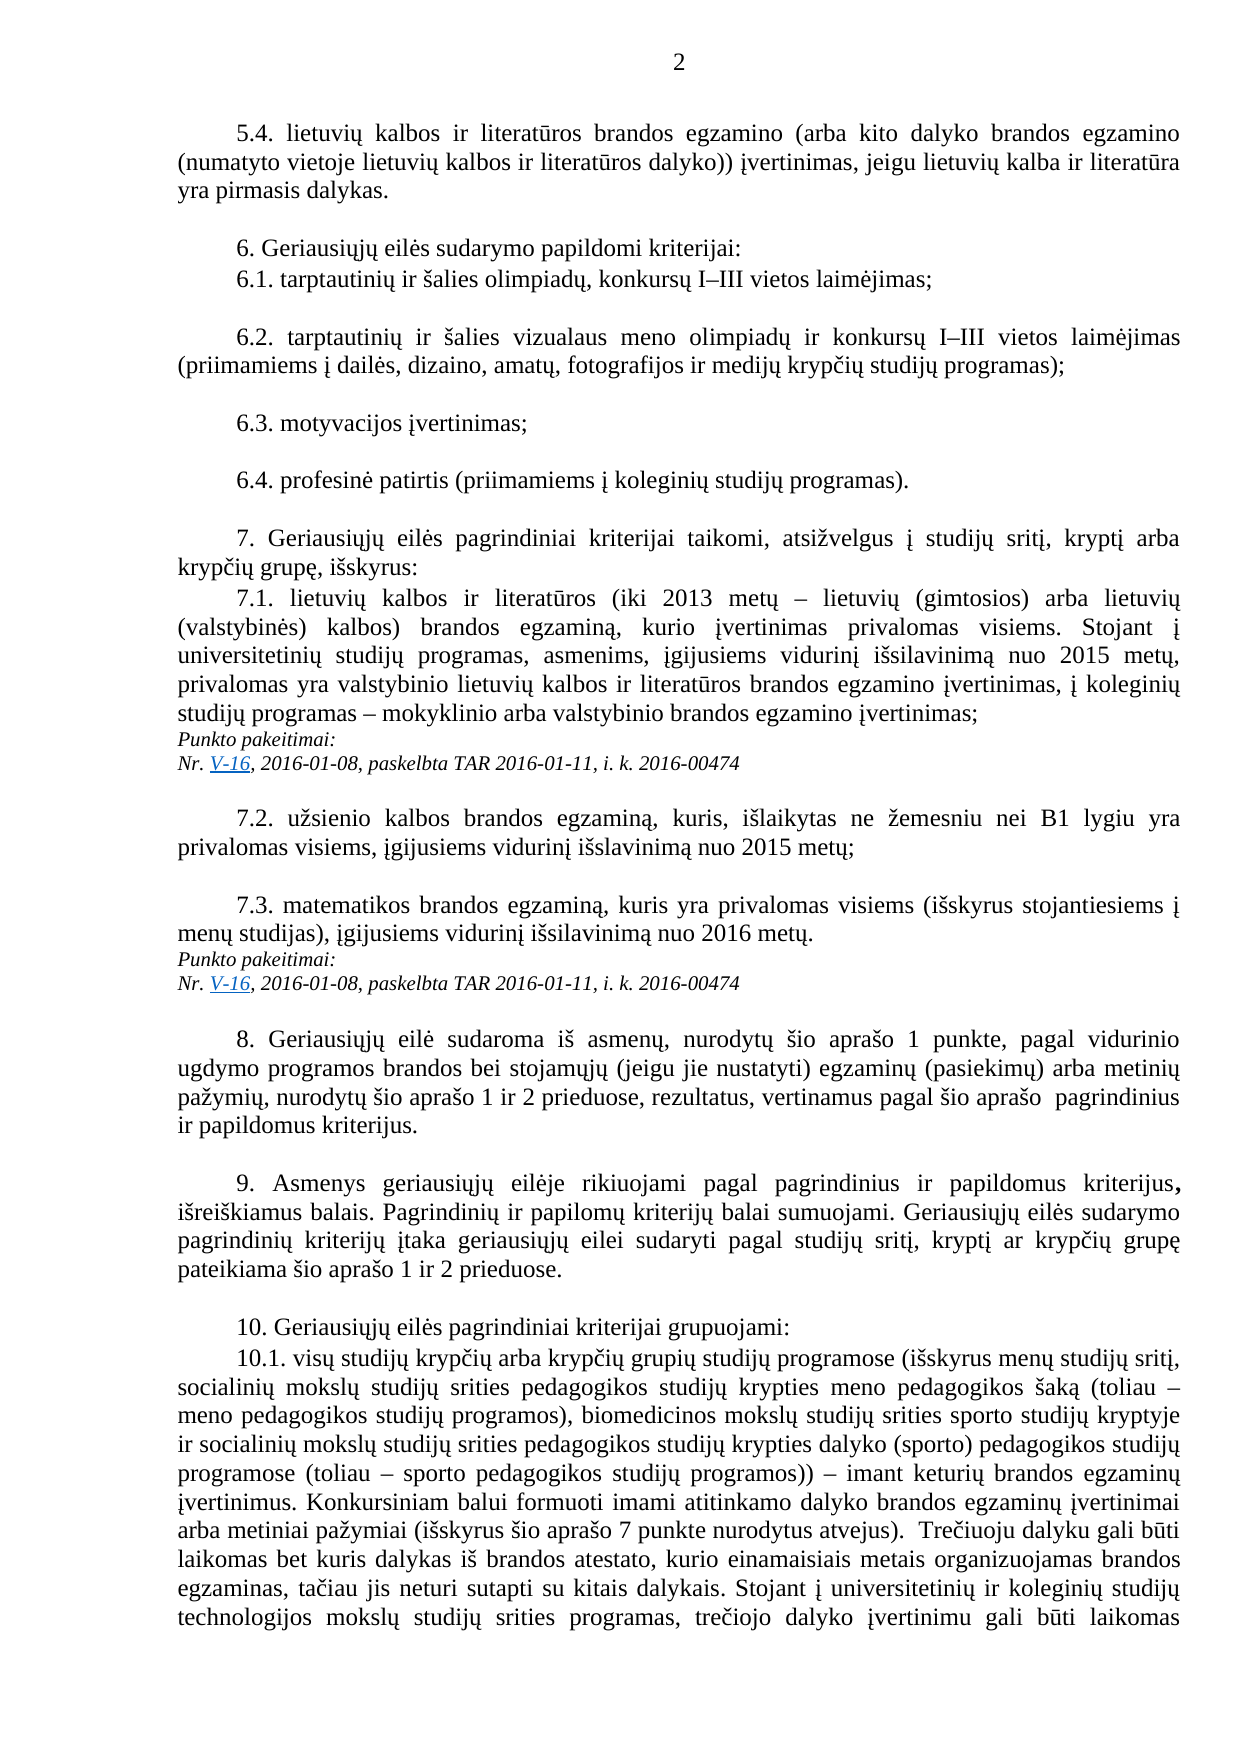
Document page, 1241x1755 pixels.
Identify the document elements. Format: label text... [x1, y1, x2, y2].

text 10.1. visų studijų krypčių arba krypčių grupių studijų programose (išskyrus menų studijų sritį, socialinių mokslų studijų srities pedagogikos studijų krypties meno pedagogikos šaką (toliau – meno pedagogikos studijų programos), biomedicinos mokslų studijų srities sporto studijų kryptyje ir socialinių mokslų studijų srities pedagogikos studijų krypties dalyko (sporto) pedagogikos studijų programose (toliau – sporto pedagogikos studijų programos)) – imant keturių brandos egzaminų įvertinimus. Konkursiniam balui formuoti imami atitinkamo dalyko brandos egzaminų įvertinimai arba metiniai pažymiai (išskyrus šio aprašo 7 punkte nurodytus atvejus). Trečiuoju dalyku gali būti laikomas bet kuris dalykas iš brandos atestato, kurio einamaisiais metais organizuojamas brandos egzaminas, tačiau jis neturi sutapti su kitais dalykais. Stojant į universitetinių ir koleginių studijų technologijos mokslų studijų srities programas, trečiojo dalyko įvertinimu gali būti laikomas [177, 1343, 1181, 1630]
text Nr. V-16, 2016-01-08, paskelbta TAR 2016-01-11, i. k. 2016-00474 [177, 971, 1181, 995]
text 5.4. lietuvių kalbos ir literatūros brandos egzamino (arba kito dalyko brandos egzamino (numatyto vietoje lietuvių kalbos ir literatūros dalyko)) įvertinimas, jeigu lietuvių kalba ir literatūra yra pirmasis dalykas. [177, 118, 1181, 204]
text 10. Geriausiųjų eilės pagrindiniai kriterijai grupuojami: [177, 1312, 1181, 1340]
text 6.2. tarptautinių ir šalies vizualaus meno olimpiadų ir konkursų I–III vietos laimėjimas (priimamiems į dailės, dizaino, amatų, fotografijos ir medijų krypčių studijų programas); [177, 322, 1181, 379]
text 7.2. užsienio kalbos brandos egzaminą, kuris, išlaikytas ne žemesniu nei B1 lygiu yra privalomas visiems, įgijusiems vidurinį išslavinimą nuo 2015 metų; [177, 803, 1181, 861]
text Nr. V-16, 2016-01-08, paskelbta TAR 2016-01-11, i. k. 2016-00474 [177, 751, 1181, 775]
text 7.1. lietuvių kalbos ir literatūros (iki 2013 metų – lietuvių (gimtosios) arba lietuvių (valstybinės) kalbos) brandos egzaminą, kurio įvertinimas privalomas visiems. Stojant į universitetinių studijų programas, asmenims, įgijusiems vidurinį išsilavinimą nuo 2015 metų, privalomas yra valstybinio lietuvių kalbos ir literatūros brandos egzamino įvertinimas, į koleginių studijų programas – mokyklinio arba valstybinio brandos egzamino įvertinimas; [177, 583, 1181, 727]
text Punkto pakeitimai: [177, 947, 1181, 971]
text 6. Geriausiųjų eilės sudarymo papildomi kriterijai: [177, 233, 1181, 262]
text 9. Asmenys geriausiųjų eilėje rikiuojami pagal pagrindinius ir papildomus kriterijus, išreiškiamus balais. Pagrindinių ir papilomų kriterijų balai sumuojami. Geriausiųjų eilės sudarymo pagrindinių kriterijų įtaka geriausiųjų eilei sudaryti pagal studijų sritį, kryptį ar krypčių grupę pateikiama šio aprašo 1 ir 2 prieduose. [177, 1168, 1181, 1283]
text 8. Geriausiųjų eilė sudaroma iš asmenų, nurodytų šio aprašo 1 punkte, pagal vidurinio ugdymo programos brandos bei stojamųjų (jeigu jie nustatyti) egzaminų (pasiekimų) arba metinių pažymių, nurodytų šio aprašo 1 ir 2 prieduose, rezultatus, vertinamus pagal šio aprašo pagrindinius ir papildomus kriterijus. [177, 1024, 1181, 1139]
text 6.3. motyvacijos įvertinimas; [177, 408, 1181, 437]
text 6.4. profesinė patirtis (priimamiems į koleginių studijų programas). [177, 466, 1181, 494]
text Punkto pakeitimai: [177, 727, 1181, 751]
text 6.1. tarptautinių ir šalies olimpiadų, konkursų I–III vietos laimėjimas; [177, 264, 1181, 293]
text 7. Geriausiųjų eilės pagrindiniai kriterijai taikomi, atsižvelgus į studijų sritį, kryptį arba krypčių grupę, išskyrus: [177, 523, 1181, 581]
text 7.3. matematikos brandos egzaminą, kuris yra privalomas visiems (išskyrus stojantiesiems į menų studijas), įgijusiems vidurinį išsilavinimą nuo 2016 metų. [177, 890, 1181, 947]
